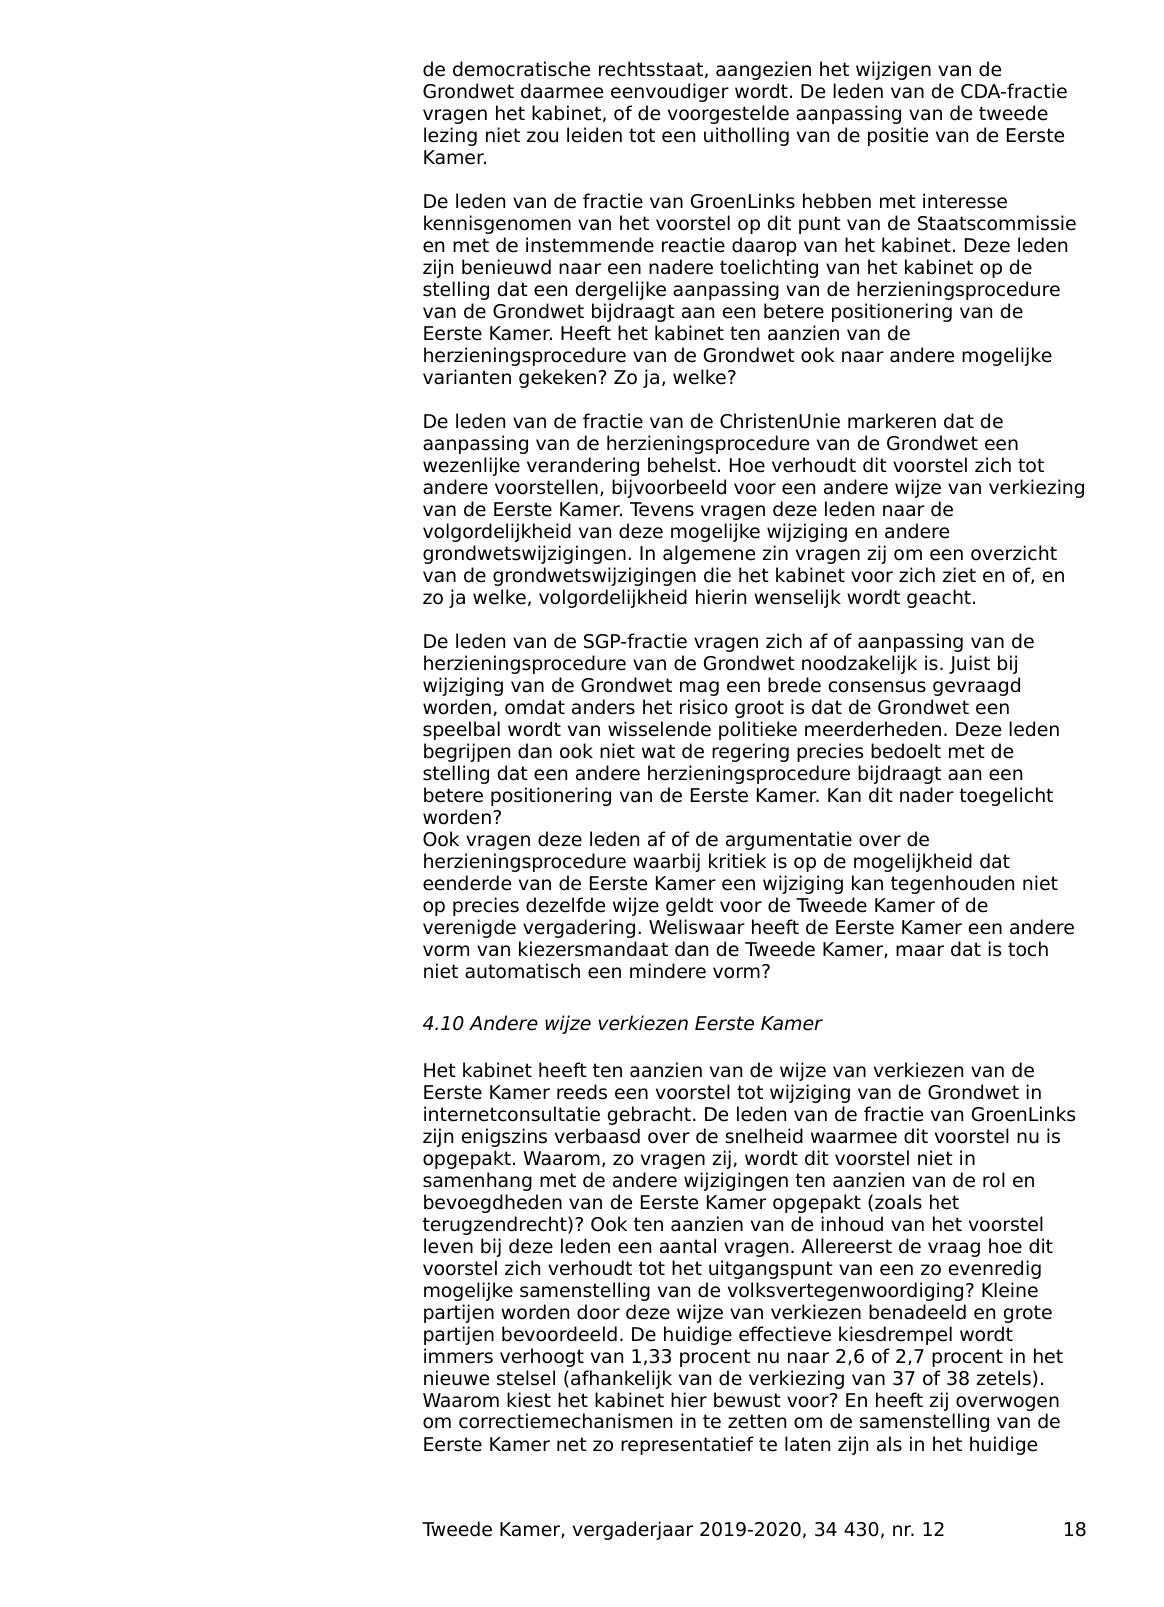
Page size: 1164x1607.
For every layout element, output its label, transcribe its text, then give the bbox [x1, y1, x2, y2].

subtitle 4.10 Andere wijze verkiezen Eerste Kamer [422, 1013, 1087, 1035]
text de democratische rechtsstaat, aangezien het wijzigen van de Grondwet daarmee eenvoudiger wordt. De leden van de CDA-fractie vragen het kabinet, of de voorgestelde aanpassing van de tweede lezing niet zou leiden tot een uitholling van de positie van de Eerste Kamer. [422, 59, 1087, 169]
text Ook vragen deze leden af of de argumentatie over de herzieningsprocedure waarbij kritiek is op de mogelijkheid dat eenderde van de Eerste Kamer een wijziging kan tegenhouden niet op precies dezelfde wijze geldt voor de Tweede Kamer of de verenigde vergadering. Weliswaar heeft de Eerste Kamer een andere vorm van kiezersmandaat dan de Tweede Kamer, maar dat is toch niet automatisch een mindere vorm? [422, 829, 1087, 983]
text De leden van de fractie van de ChristenUnie markeren dat de aanpassing van de herzieningsprocedure van de Grondwet een wezenlijke verandering behelst. Hoe verhoudt dit voorstel zich tot andere voorstellen, bijvoorbeeld voor een andere wijze van verkiezing van de Eerste Kamer. Tevens vragen deze leden naar de volgordelijkheid van deze mogelijke wijziging en andere grondwetswijzigingen. In algemene zin vragen zij om een overzicht van de grondwetswijzigingen die het kabinet voor zich ziet en of, en zo ja welke, volgordelijkheid hierin wenselijk wordt geacht. [422, 411, 1087, 609]
text De leden van de fractie van GroenLinks hebben met interesse kennisgenomen van het voorstel op dit punt van de Staatscommissie en met de instemmende reactie daarop van het kabinet. Deze leden zijn benieuwd naar een nadere toelichting van het kabinet op de stelling dat een dergelijke aanpassing van de herzieningsprocedure van de Grondwet bijdraagt aan een betere positionering van de Eerste Kamer. Heeft het kabinet ten aanzien van de herzieningsprocedure van de Grondwet ook naar andere mogelijke varianten gekeken? Zo ja, welke? [422, 191, 1087, 389]
text De leden van de SGP-fractie vragen zich af of aanpassing van de herzieningsprocedure van de Grondwet noodzakelijk is. Juist bij wijziging van de Grondwet mag een brede consensus gevraagd worden, omdat anders het risico groot is dat de Grondwet een speelbal wordt van wisselende politieke meerderheden. Deze leden begrijpen dan ook niet wat de regering precies bedoelt met de stelling dat een andere herzieningsprocedure bijdraagt aan een betere positionering van de Eerste Kamer. Kan dit nader toegelicht worden? [422, 631, 1087, 829]
text Het kabinet heeft ten aanzien van de wijze van verkiezen van de Eerste Kamer reeds een voorstel tot wijziging van de Grondwet in internetconsultatie gebracht. De leden van de fractie van GroenLinks zijn enigszins verbaasd over de snelheid waarmee dit voorstel nu is opgepakt. Waarom, zo vragen zij, wordt dit voorstel niet in samenhang met de andere wijzigingen ten aanzien van de rol en bevoegdheden van de Eerste Kamer opgepakt (zoals het terugzendrecht)? Ook ten aanzien van de inhoud van het voorstel leven bij deze leden een aantal vragen. Allereerst de vraag hoe dit voorstel zich verhoudt tot het uitgangspunt van een zo evenredig mogelijke samenstelling van de volksvertegenwoordiging? Kleine partijen worden door deze wijze van verkiezen benadeeld en grote partijen bevoordeeld. De huidige effectieve kiesdrempel wordt immers verhoogt van 1,33 procent nu naar 2,6 of 2,7 procent in het nieuwe stelsel (afhankelijk van de verkiezing van 37 of 38 zetels). Waarom kiest het kabinet hier bewust voor? En heeft zij overwogen om correctiemechanismen in te zetten om de samenstelling van de Eerste Kamer net zo representatief te laten zijn als in het huidige [422, 1060, 1087, 1455]
